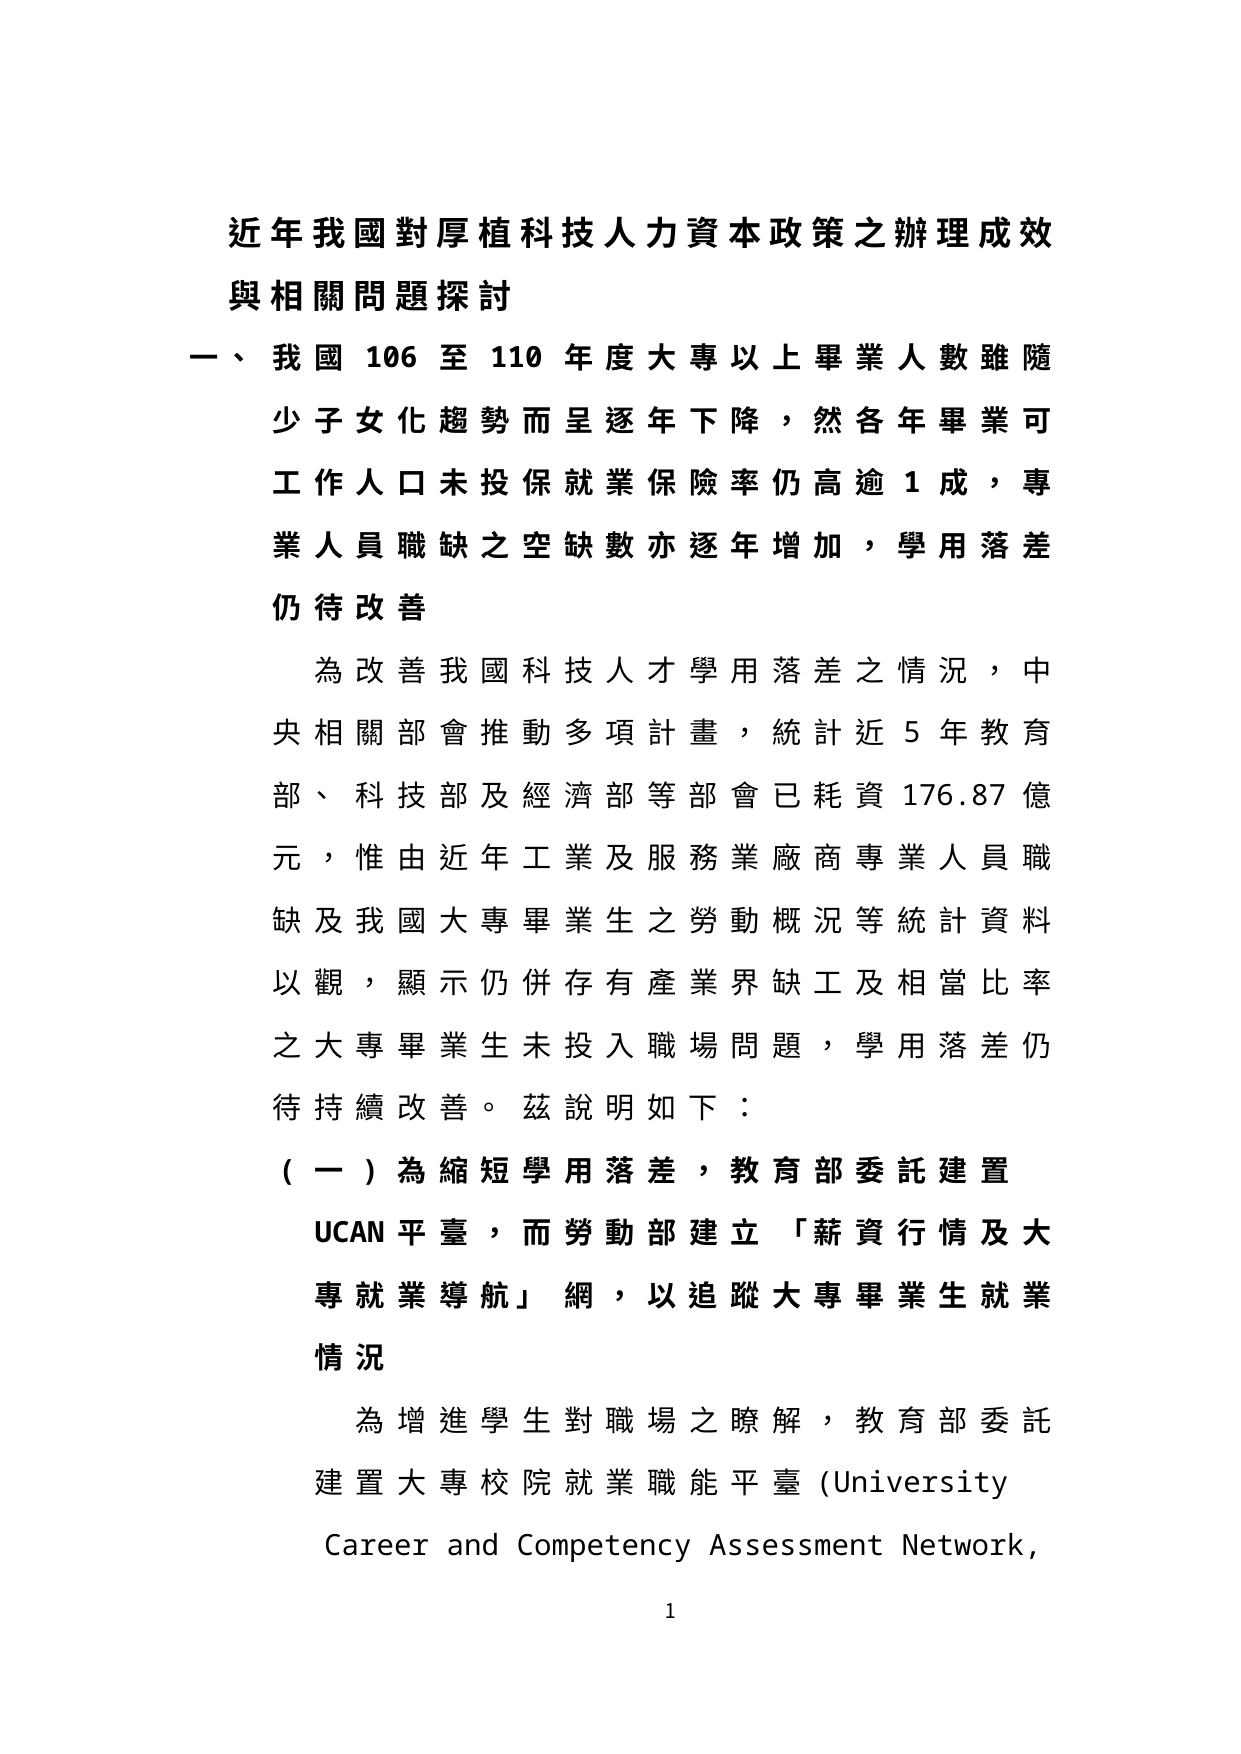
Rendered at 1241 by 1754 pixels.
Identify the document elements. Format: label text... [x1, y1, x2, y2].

text 為增進學生對職場之瞭解，教育部委託建置大專校院就業職能平臺(University Career and Competency Assessment Network,簡稱UCAN)，期透過學生自我評量，診斷個人於各職涯類型興趣分布強弱，規劃自我能力養成計畫，針對能力缺口進行學習，以提高個人職場競爭力並縮短學用落差。UCAN平臺系串聯國內外職能資源(如：經濟部iPAS產業人才能力鑑定、勞動部icap職能基準、美國職業資訊網O*Net)，提供學生興趣探索、共通職能、專業職能等診斷工具與教學回饋功能，藉以瞭解學生於離校前是否具備未來就業職場所需能力；除此，該部亦推動大專校院畢業生流向追蹤平臺，透過「公版問卷」請學校自行追蹤畢業生回饋資訊，以利學校結合學生於在學期間之學習表現、前揭UCAN診斷結果等，交叉檢視學生能力優劣與教學能量高低，及學系培育方向是否符合產業、社會及實務需求，同時由教師再針對學生能力缺口調整教學內容與方向等。依該部所提供針對104至108學年度畢業之碩士(含在職專班)及博士生，於畢業滿1年後對目前工作內容與在校所學之專業訓練課程符合程度之問卷結果，認為符合及非常符合之人數占總填答人數之比率，博士班介於83.37%至85.04%間，而碩士班則僅介於67.48%至70.01%間，明顯偏低。 [271, 1377, 1058, 1564]
text 一、我國106至110年度大專以上畢業人數雖隨少子女化趨勢而呈逐年下降，然各年畢業可工作人口未投保就業保險率仍高逾1成，專業人員職缺之空缺數亦逐年增加，學用落差仍待改善 [183, 314, 1058, 627]
text 為改善我國科技人才學用落差之情況，中央相關部會推動多項計畫，統計近5年教育部、科技部及經濟部等部會已耗資176.87億元，惟由近年工業及服務業廠商專業人員職缺及我國大專畢業生之勞動概況等統計資料以觀，顯示仍併存有產業界缺工及相當比率之大專畢業生未投入職場問題，學用落差仍待持續改善。茲說明如下： [242, 627, 1058, 1127]
text 近年我國對厚植科技人力資本政策之辦理成效與相關問題探討 [183, 189, 1058, 314]
text (一)為縮短學用落差，教育部委託建置UCAN平臺，而勞動部建立「薪資行情及大專就業導航」網，以追蹤大專畢業生就業情況 [242, 1127, 1058, 1377]
